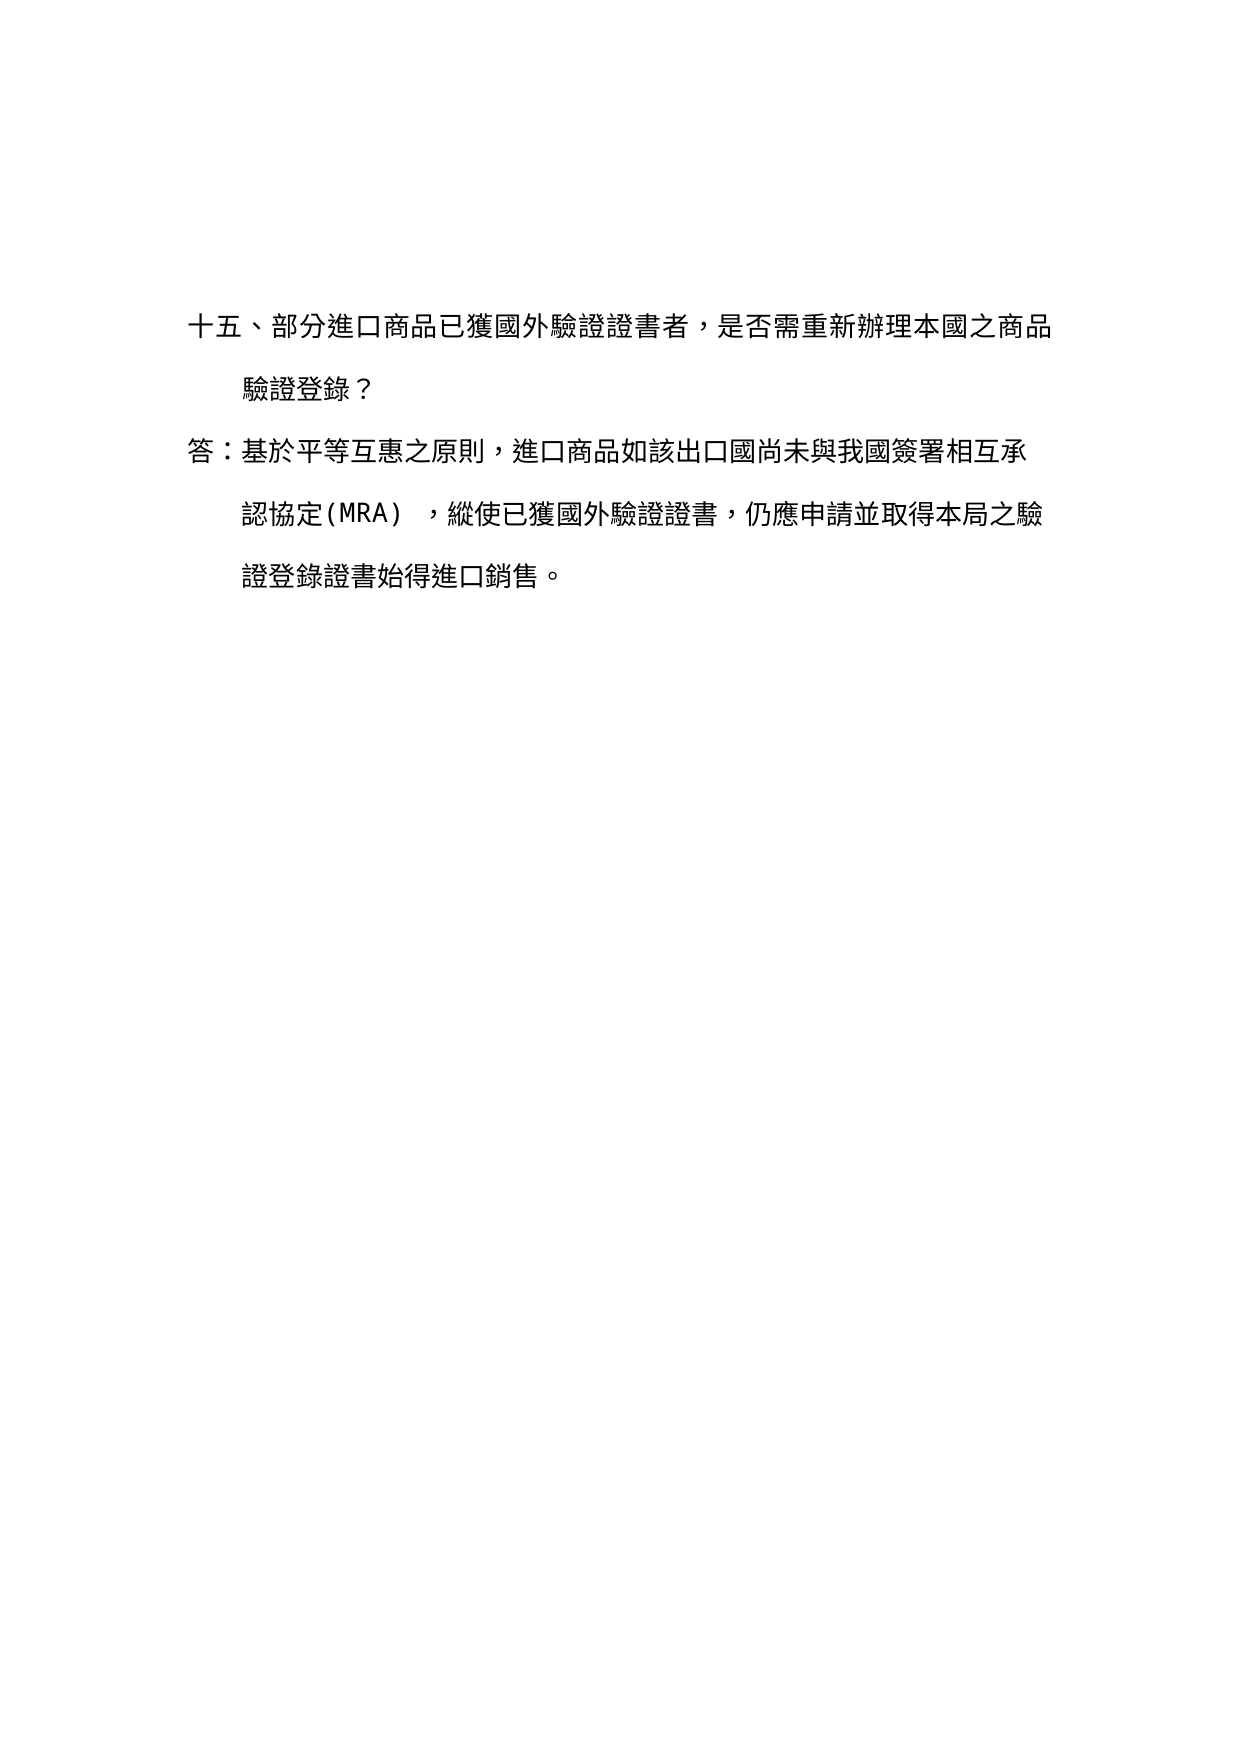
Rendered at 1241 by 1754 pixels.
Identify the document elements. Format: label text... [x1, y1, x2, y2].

text 十五、部分進口商品已獲國外驗證證書者，是否需重新辦理本國之商品驗證登錄？ [187, 283, 1053, 408]
text 答：基於平等互惠之原則，進口商品如該出口國尚未與我國簽署相互承認協定(MRA) ，縱使已獲國外驗證證書，仍應申請並取得本局之驗證登錄證書始得進口銷售。 [187, 408, 1053, 596]
